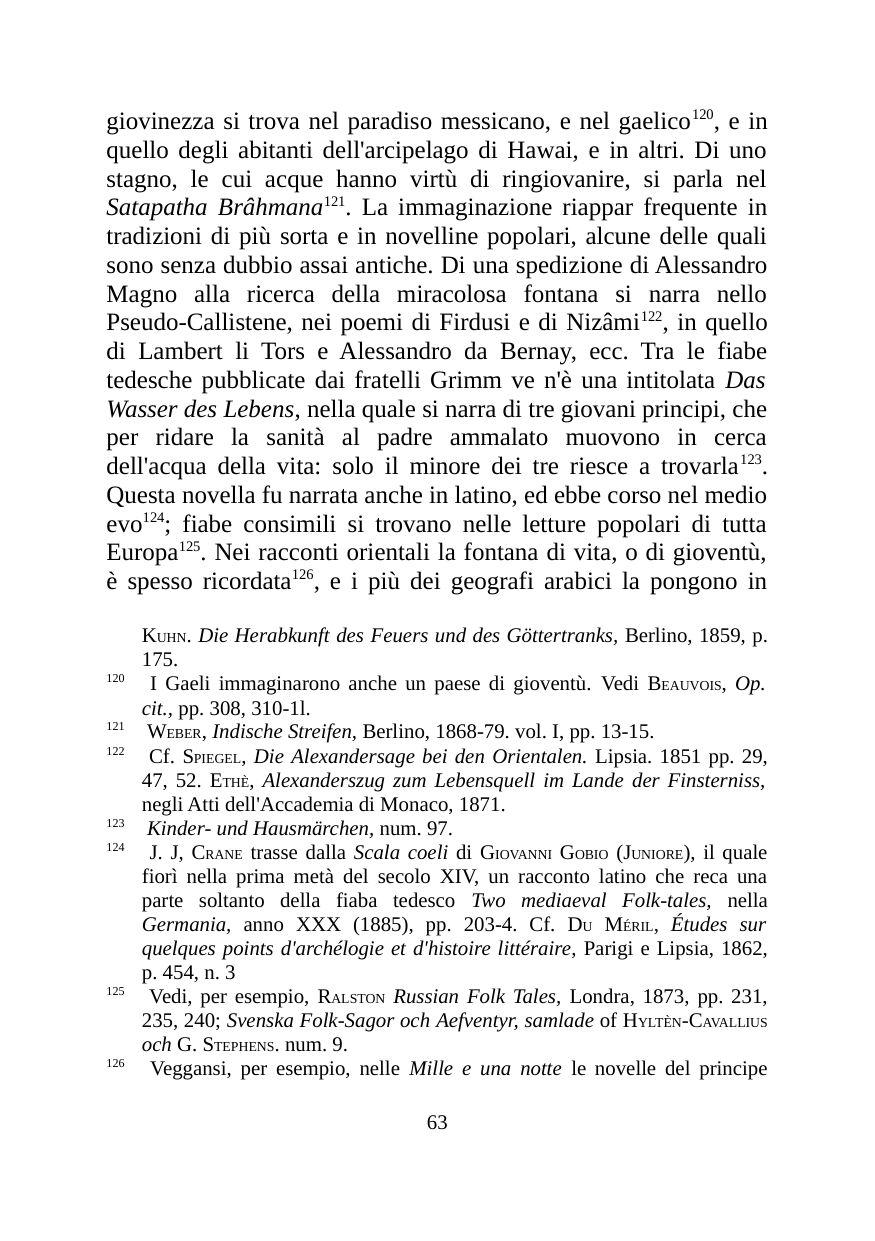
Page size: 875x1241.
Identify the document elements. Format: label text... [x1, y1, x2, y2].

text Cf. Spiegel, Die Alexandersage bei den Orientalen. Lipsia. 1851 pp. 29, 47, 52. Ethè, Alexanderszug zum Lebensquell im Lande der Finsterniss, negli Atti dell'Accademia di Monaco, 1871. [106, 743, 768, 816]
text Vedi, per esempio, Ralston Russian Folk Tales, Londra, 1873, pp. 231, 235, 240; Svenska Folk-Sagor och Aefventyr, samlade of Hyltèn-Cavallius och G. Stephens. num. 9. [106, 984, 768, 1056]
text Kinder- und Hausmärchen, num. 97. [106, 816, 768, 840]
text J. J, Crane trasse dalla Scala coeli di Giovanni Gobio (Juniore), il quale fiorì nella prima metà del secolo XIV, un racconto latino che reca una parte soltanto della fiaba tedesco Two mediaeval Folk-tales, nella Germania, anno XXX (1885), pp. 203-4. Cf. Du Méril, Études sur quelques points d'archélogie et d'histoire littéraire, Parigi e Lipsia, 1862, p. 454, n. 3 [106, 840, 768, 984]
text Veggansi, per esempio, nelle Mille e una notte le novelle del principe [106, 1056, 768, 1080]
text Weber, Indische Streifen, Berlino, 1868-79. vol. I, pp. 13-15. [106, 719, 768, 743]
text I Gaeli immaginarono anche un paese di gioventù. Vedi Beauvois, Op. cit., pp. 308, 310-1l. [106, 671, 768, 719]
text Nel racconto biblico è fatta parola della fonte che irrigava il Paradiso, e da cui nascevano i quattro fiumi; ma non è detto che essa avesse virtù di perpetuare la vita, o di restituire la giovinezza perduta. Ciò nondimeno, l'idea di porre accanto all'albero della vita anche una fontana di vita e di gioventù era un'idea così naturale, tanto consentanea ad una delle fantasie mitiche più diffuse e più costanti, che non poteva, o prima o poi, non sorgere nello spirito di qualcuno. A farla sorgere sarebbero bastati i parecchi accenni che ad una fonte di vita si trovano nelle Sacre Scritture; sarebbe bastato l'esempio dell'autore dell'Apocalissi, che nella celeste Gerusalemme fa scorrere presso l'albero della vita il fiume della vita; ma, anche senza di ciò, la fonte meravigliosa sarebbe scaturita nel luogo di tutte le delizie, e perchè la natura stessa del luogo pareva richiederla, e perchè essa esisteva già e non c'era bisogno d'inventarla. Nel paradiso indiano sgorga la fonte Ganga, da cui nasce il Gange; nell'iranico sgorga la fonte di vita Ardvî-sûra; nel cinese è un fonte giallo dell'immortalità, il quale si spartisce in quattro fiumi, o un fiume giallo, che ritorna, alla sua fonte, ed ha la stessa virtù; negli Orti delle Esperidi, o nell'Elisio, sono i fonti dell'ambrosia, cioè del sacro liquore che procaccia la immortalità. Una fonte di giovinezza si trova nel paradiso messicano, e nel gaelico, e in quello degli abitanti dell'arcipelago di Hawai, e in altri. Di uno stagno, le cui acque hanno virtù di ringiovanire, si parla nel Satapatha Brâhmana. La immaginazione riappar frequente in tradizioni di più sorta e in novelline popolari, alcune delle quali sono senza dubbio assai antiche. Di una spedizione di Alessandro Magno alla ricerca della miracolosa fontana si narra nello Pseudo-Callistene, nei poemi di Firdusi e di Nizâmi, in quello di Lambert li Tors e Alessandro da Bernay, ecc. Tra le fiabe tedesche pubblicate dai fratelli Grimm ve n'è una intitolata Das Wasser des Lebens, nella quale si narra di tre giovani principi, che per ridare la sanità al padre ammalato muovono in cerca dell'acqua della vita: solo il minore dei tre riesce a trovarla. Questa novella fu narrata anche in latino, ed ebbe corso nel medio evo; fiabe consimili si trovano nelle letture popolari di tutta Europa. Nei racconti orientali la fontana di vita, o di gioventù, è spesso ricordata, e i più dei geografi arabici la pongono in Oriente, e in Oriente la lasciano, di solito, i racconti occidentali. Il desiderio di Fausto fu desiderio di tutti i tempi e di tutte le genti. [106, 106, 768, 595]
text Kuhn. Die Herabkunft des Feuers und des Göttertranks, Berlino, 1859, p. 175. [106, 623, 768, 671]
